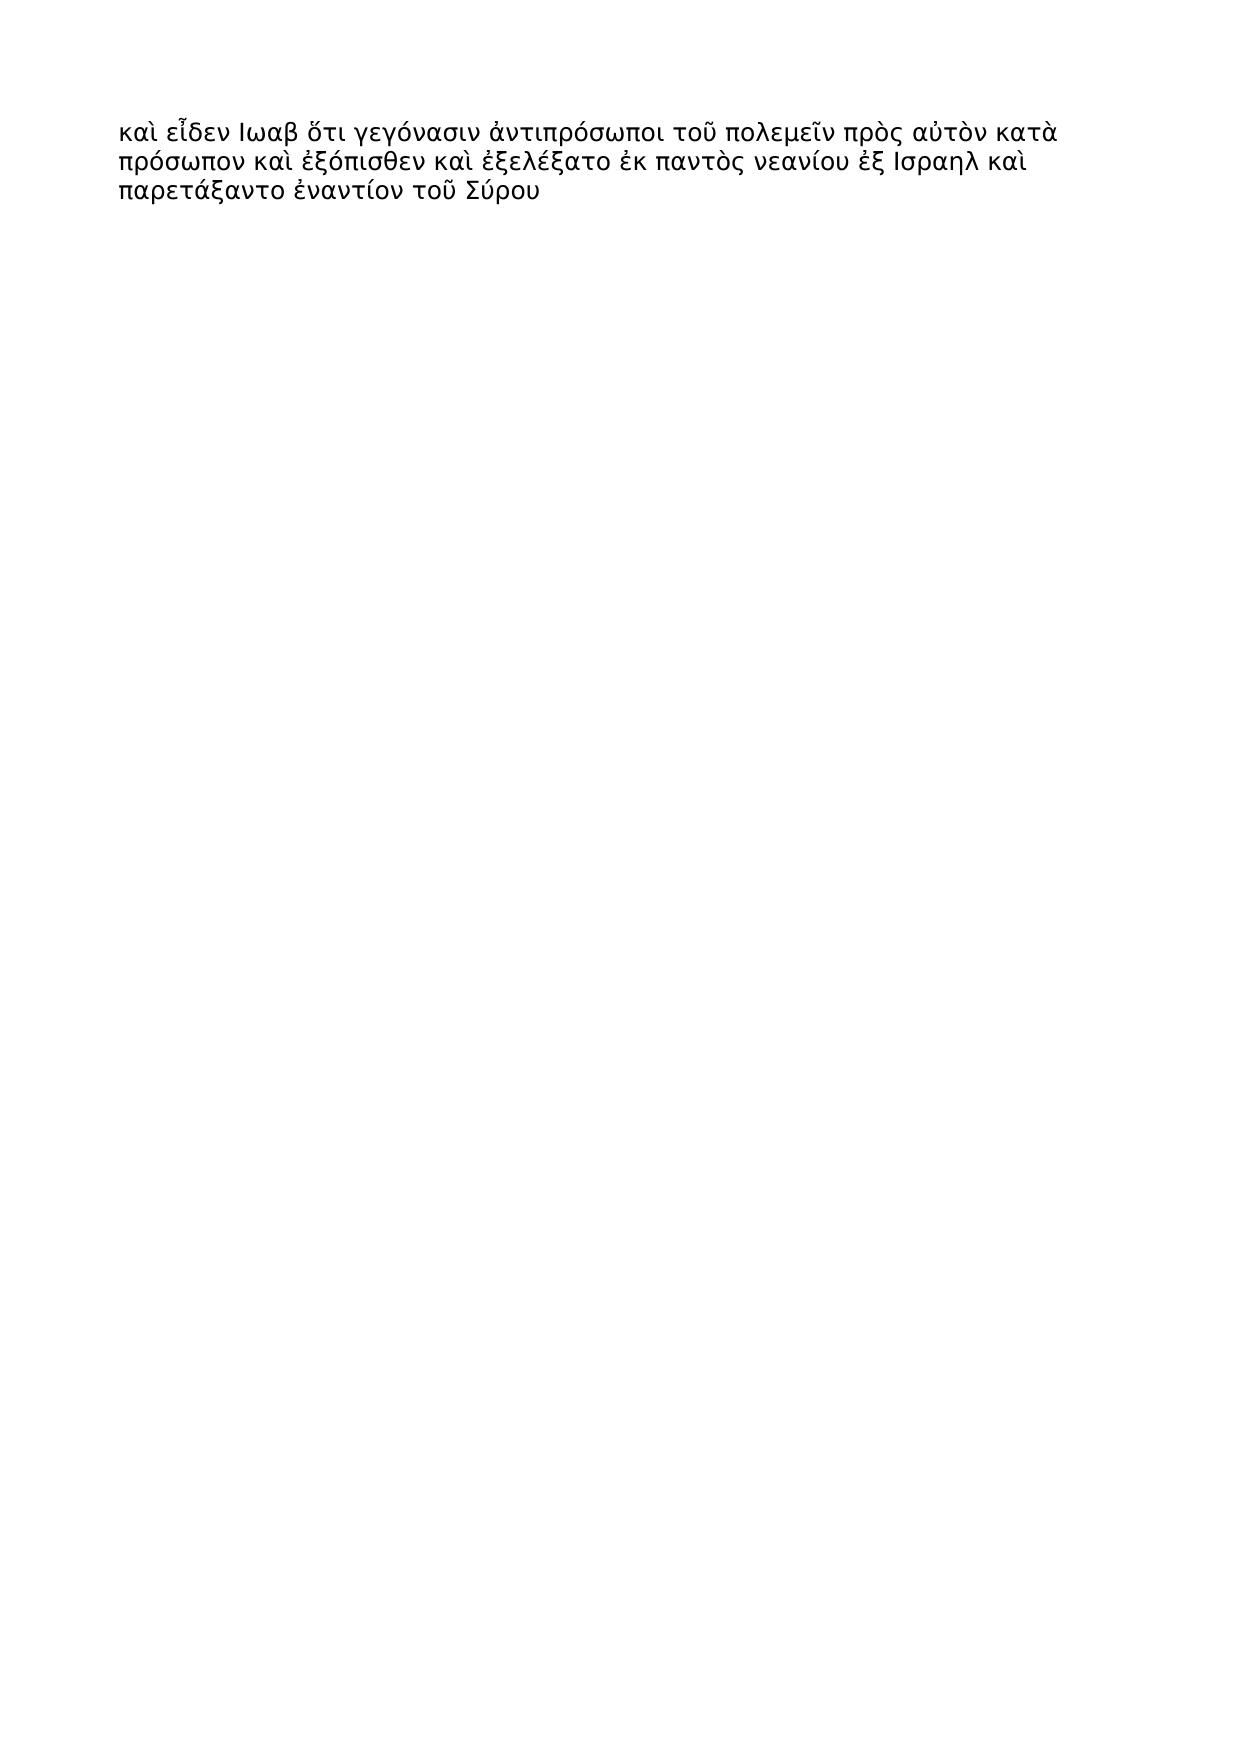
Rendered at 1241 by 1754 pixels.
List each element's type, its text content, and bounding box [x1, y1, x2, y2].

text καὶ εἶδεν Ιωαβ ὅτι γεγόνασιν ἀντιπρόσωποι τοῦ πολεμεῖν πρὸς αὐτὸν κατὰ πρόσωπον καὶ ἐξόπισθεν καὶ ἐξελέξατο ἐκ παντὸς νεανίου ἐξ Ισραηλ καὶ παρετάξαντο ἐναντίον τοῦ Σύρου [118, 118, 1122, 206]
